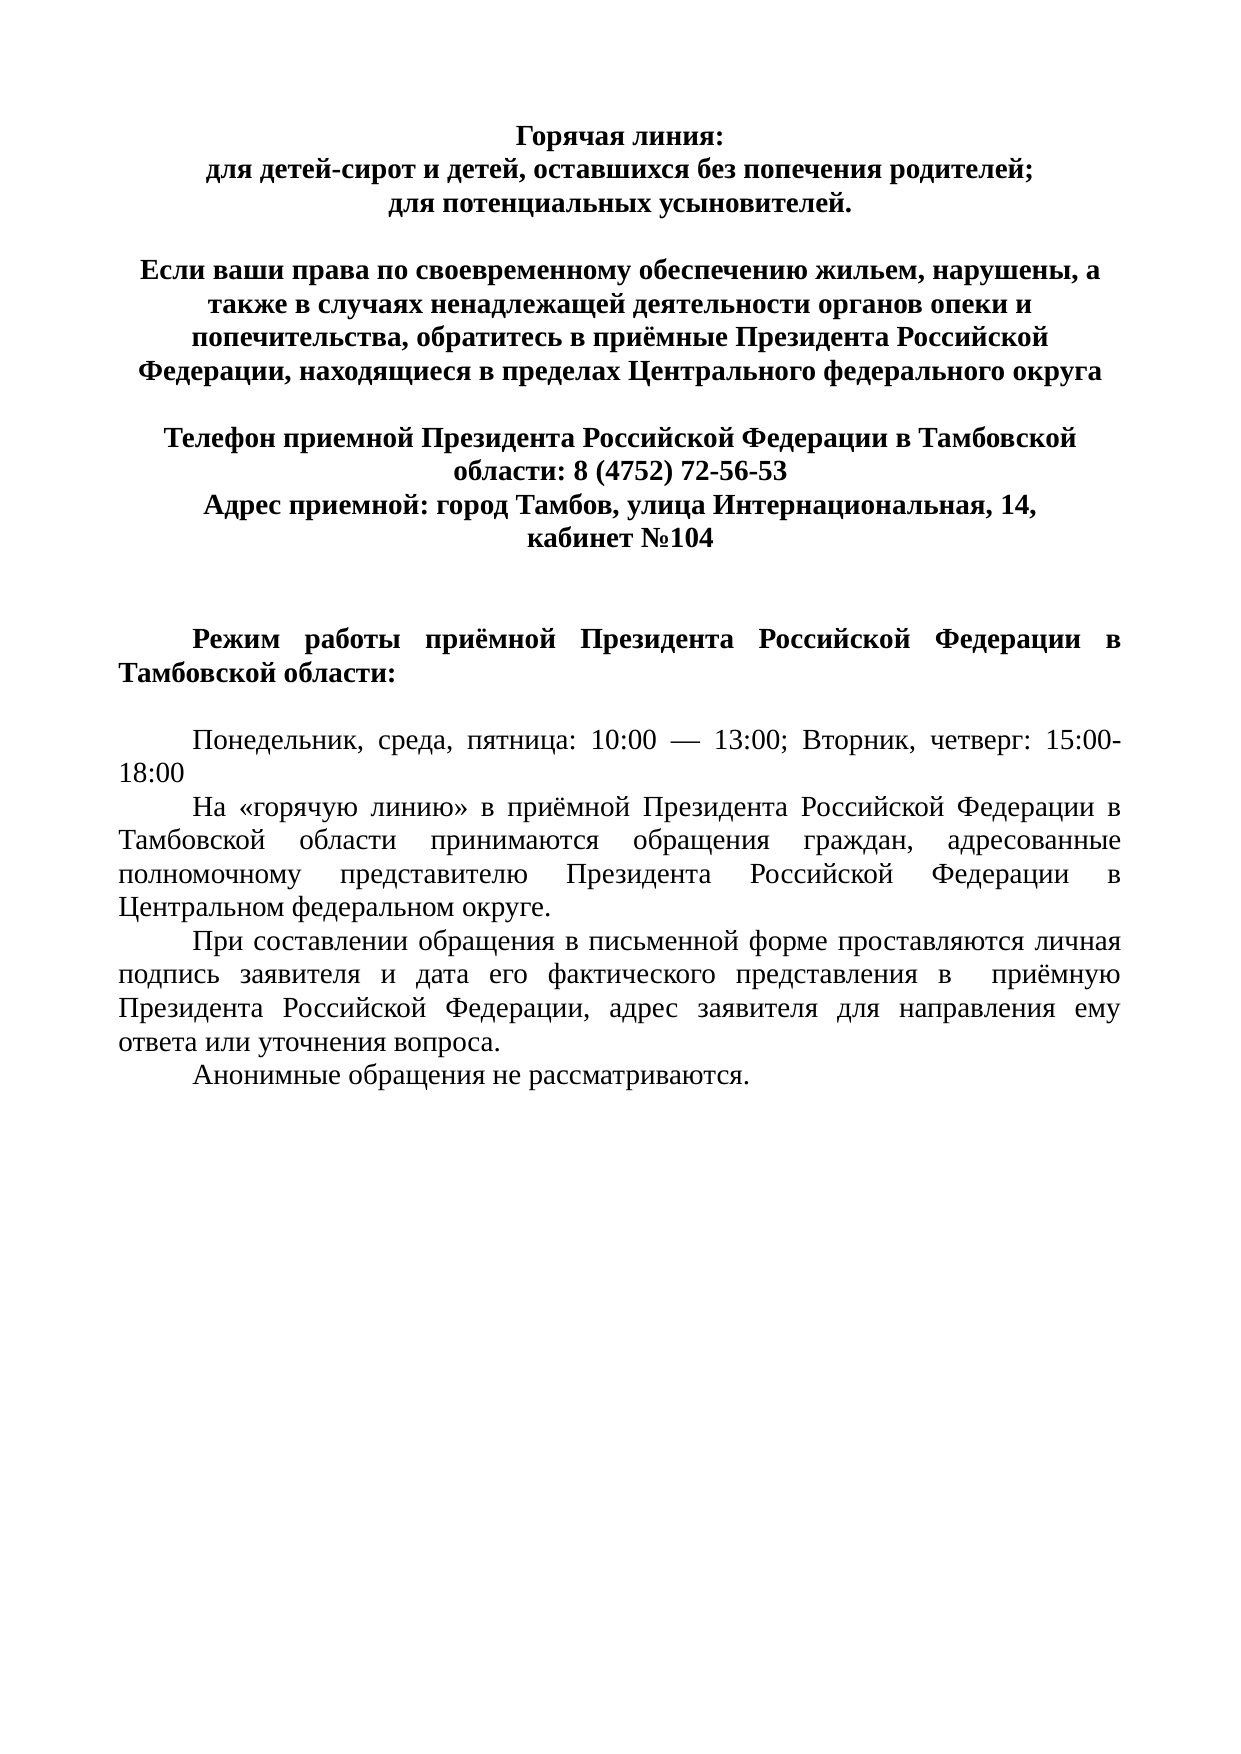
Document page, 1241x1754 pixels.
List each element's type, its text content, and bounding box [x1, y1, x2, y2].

text для потенциальных усыновителей. [118, 185, 1122, 219]
text кабинет №104 [118, 521, 1122, 554]
text Понедельник, среда, пятница: 10:00 — 13:00; Вторник, четверг: 15:00-18:00 [118, 722, 1122, 789]
text Горячая линия: [118, 118, 1122, 152]
text При составлении обращения в письменной форме проставляются личная подпись заявителя и дата его фактического представления в приёмную Президента Российской Федерации, адрес заявителя для направления ему ответа или уточнения вопроса. [118, 923, 1122, 1057]
text для детей-сирот и детей, оставшихся без попечения родителей; [118, 152, 1122, 185]
text Телефон приемной Президента Российской Федерации в Тамбовской области: 8 (4752) 72-56-53 [118, 420, 1122, 487]
text На «горячую линию» в приёмной Президента Российской Федерации в Тамбовской области принимаются обращения граждан, адресованные полномочному представителю Президента Российской Федерации в Центральном федеральном округе. [118, 789, 1122, 923]
text Адрес приемной: город Тамбов, улица Интернациональная, 14, [118, 487, 1122, 521]
text Режим работы приёмной Президента Российской Федерации в Тамбовской области: [118, 621, 1122, 688]
text Анонимные обращения не рассматриваются. [118, 1057, 1122, 1091]
text Если ваши права по своевременному обеспечению жильем, нарушены, а также в случаях ненадлежащей деятельности органов опеки и попечительства, обратитесь в приёмные Президента Российской Федерации, находящиеся в пределах Центрального федерального округа [118, 252, 1122, 386]
